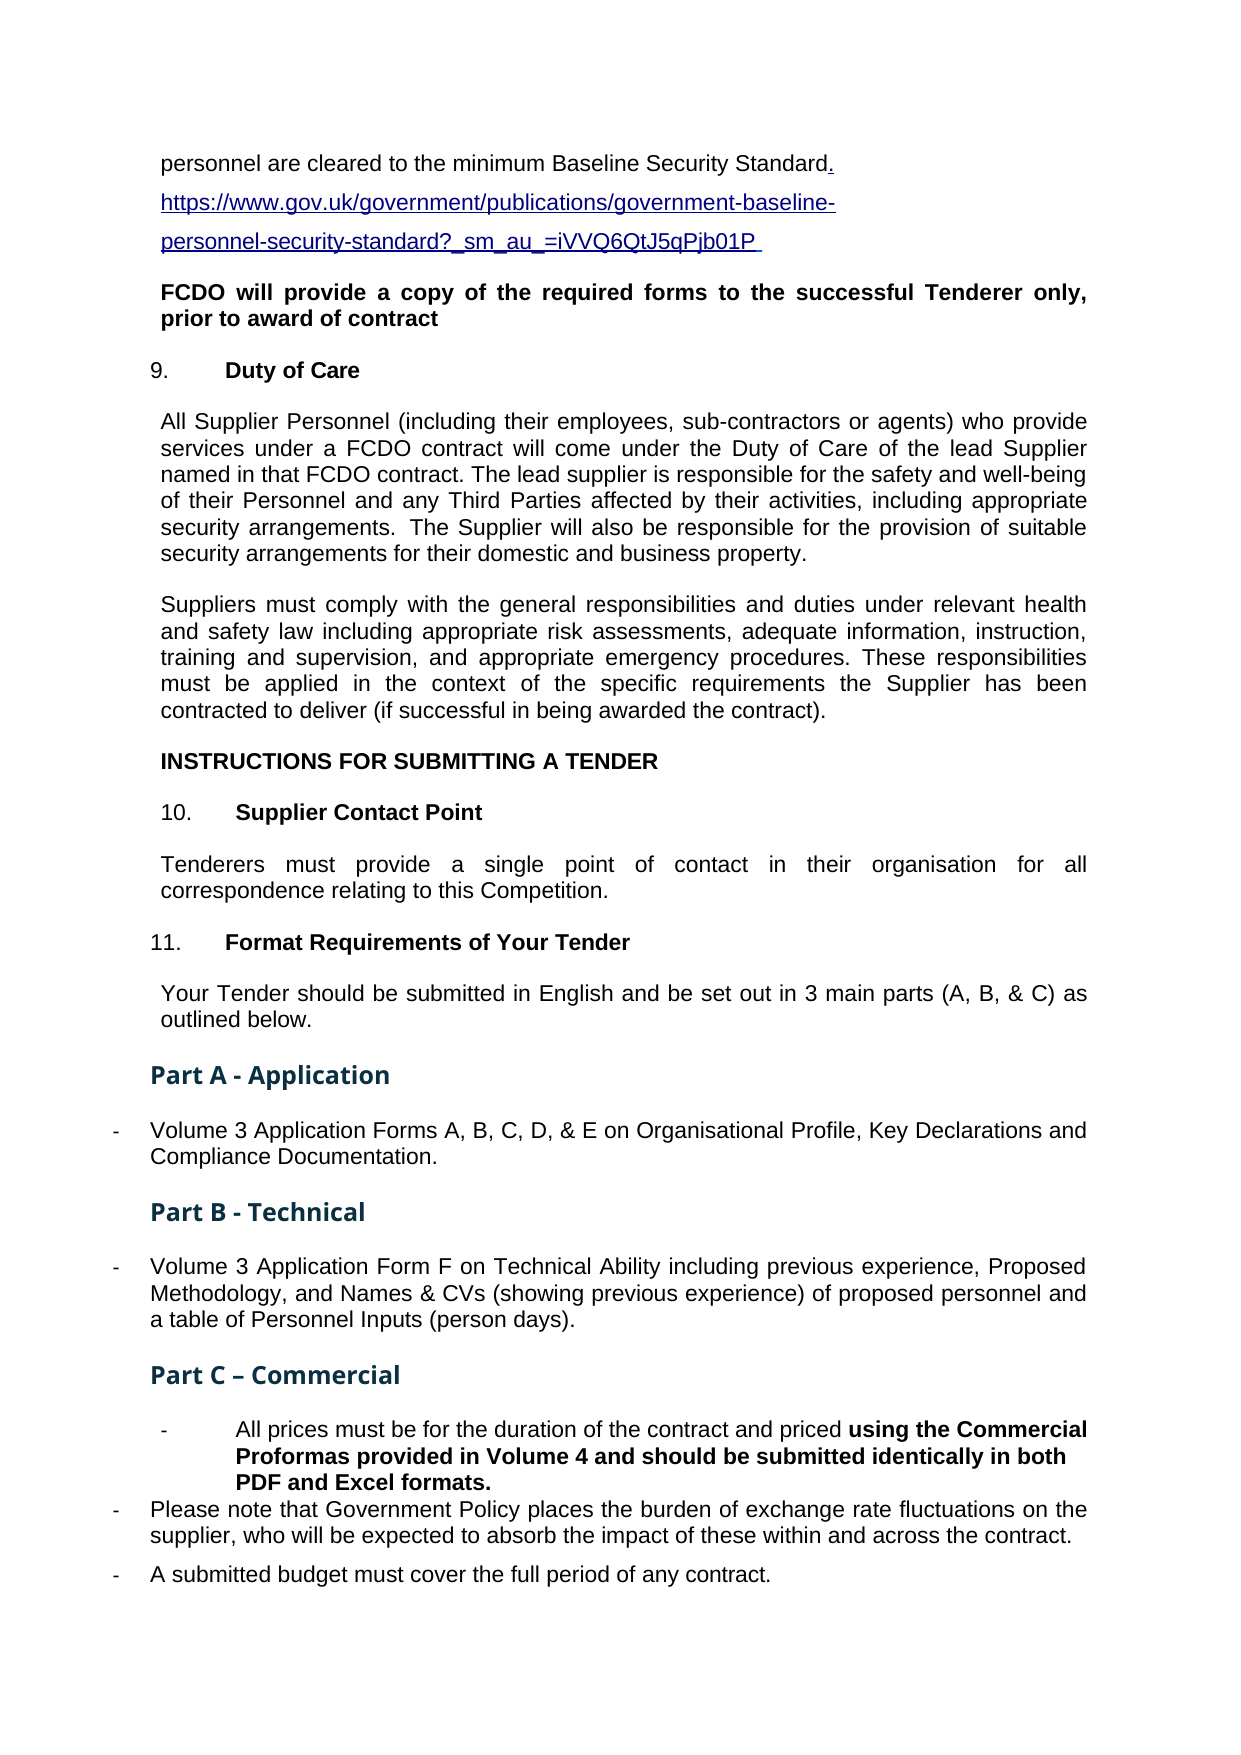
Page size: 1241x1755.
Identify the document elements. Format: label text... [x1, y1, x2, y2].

list All prices must be for the duration of the contract and priced using the Commercial Proformas provided in Volume 4 and should be submitted identically in both PDF and Excel formats. [160, 1416, 1091, 1496]
text Your Tender should be submitted in English and be set out in 3 main parts (A, B, & C) as outlined below. [160, 980, 1087, 1032]
subtitle Supplier Contact Point [160, 799, 1091, 826]
text Tenderers must provide a single point of contact in their organisation for all correspondence relating to this Competition. [160, 851, 1087, 903]
subtitle INSTRUCTIONS FOR SUBMITTING A TENDER [160, 748, 1087, 774]
text personnel-security-standard?_sm_au_=iVVQ6QtJ5qPjb01P [161, 228, 1058, 254]
list Please note that Government Policy places the burden of exchange rate fluctuations on the supplier, who will be expected to absorb the impact of these within and across the contract. [112, 1496, 1087, 1548]
list Volume 3 Application Forms A, B, C, D, & E on Organisational Profile, Key Declarations and Compliance Documentation. [112, 1117, 1087, 1169]
subtitle Format Requirements of Your Tender [150, 928, 1087, 955]
text https://www.gov.uk/government/publications/government-baseline- [160, 189, 1057, 215]
text All Supplier Personnel (including their employees, sub-contractors or agents) who provide services under a FCDO contract will come under the Duty of Care of the lead Supplier named in that FCDO contract. The lead supplier is responsible for the safety and well-being of their Personnel and any Third Parties affected by their activities, including appropriate security arrangements. The Supplier will also be responsible for the provision of suitable security arrangements for their domestic and business property. [160, 408, 1087, 566]
list Volume 3 Application Form F on Technical Ability including previous experience, Proposed Methodology, and Names & CVs (showing previous experience) of proposed personnel and a table of Personnel Inputs (person days). [112, 1253, 1087, 1332]
subtitle Duty of Care [150, 357, 1087, 383]
subtitle Part B - Technical [150, 1194, 1091, 1228]
subtitle Part C – Commercial [150, 1357, 1091, 1391]
text personnel are cleared to the minimum Baseline Security Standard. [160, 150, 1057, 176]
text FCDO will provide a copy of the required forms to the successful Tenderer only, prior to award of contract [160, 279, 1087, 332]
subtitle Part A - Application [150, 1057, 1091, 1092]
list A submitted budget must cover the full period of any contract. [112, 1561, 1087, 1587]
text Suppliers must comply with the general responsibilities and duties under relevant health and safety law including appropriate risk assessments, adequate information, instruction, training and supervision, and appropriate emergency procedures. These responsibilities must be applied in the context of the specific requirements the Supplier has been contracted to deliver (if successful in being awarded the contract). [160, 591, 1087, 723]
